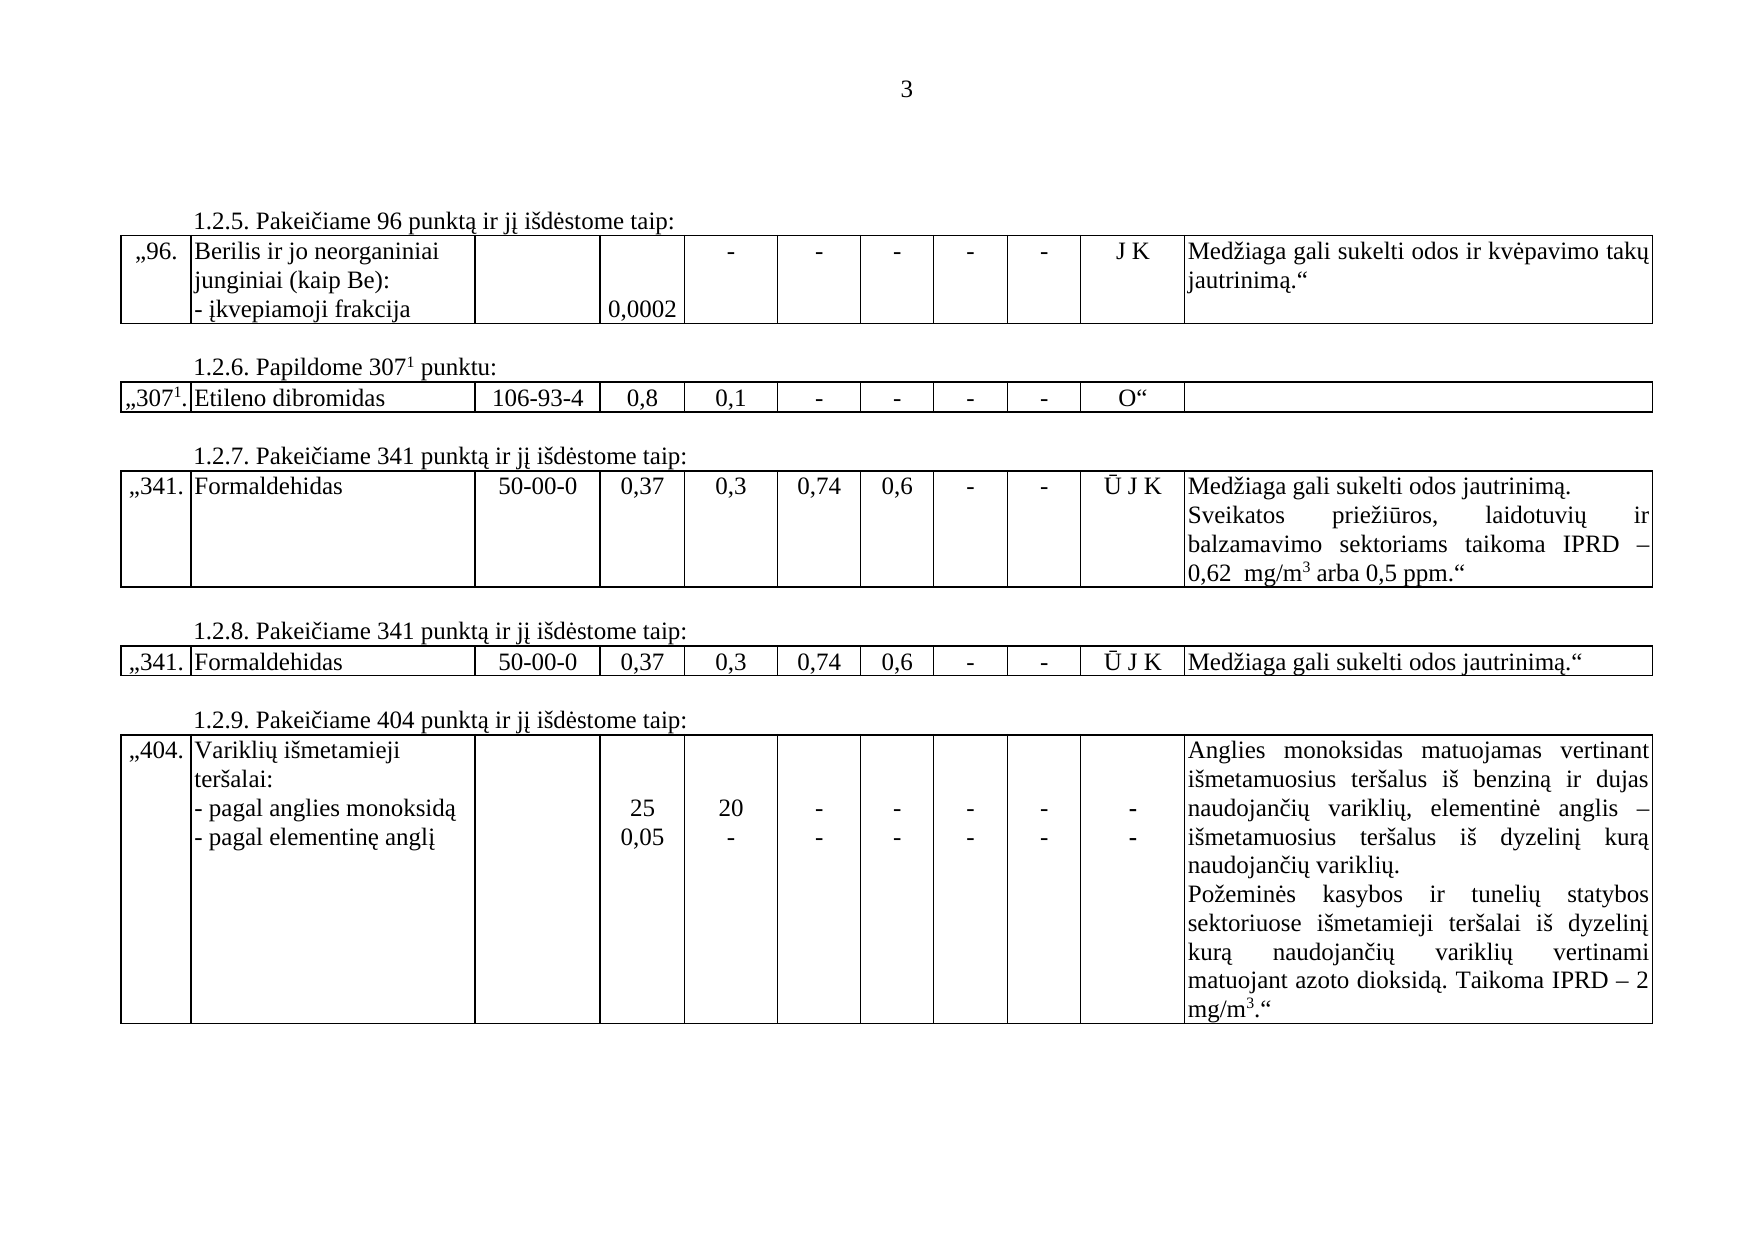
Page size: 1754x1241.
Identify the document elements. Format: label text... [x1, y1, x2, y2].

table_header Formaldehidas [192, 647, 474, 675]
table_header - [934, 383, 1007, 411]
table_header J K [1081, 236, 1184, 322]
table_header - [1008, 236, 1080, 322]
table_header 25 0,05 [601, 736, 684, 1023]
table_header 0,6 [861, 647, 933, 675]
table_header 0,3 [685, 647, 777, 675]
text 1.2.6. Papildome 3071 punktu: [118, 352, 1695, 381]
table_header 0,74 [778, 472, 860, 586]
table_header O“ [1081, 383, 1184, 411]
table_header Anglies monoksidas matuojamas vertinant išmetamuosius teršalus iš benziną ir dujas naudojančių variklių, elementinė anglis –išmetamuosius teršalus iš dyzelinį kurą naudojančių variklių. Požeminės kasybos ir tunelių statybos sektoriuose išmetamieji teršalai iš dyzelinį kurą naudojančių variklių vertinami matuojant azoto dioksidą. Taikoma IPRD – 2 mg/m3.“ [1185, 736, 1652, 1023]
table_header - [861, 236, 933, 322]
table_header 0,74 [778, 647, 860, 675]
table_header - [1008, 472, 1080, 586]
text 1.2.7. Pakeičiame 341 punktą ir jį išdėstome taip: [118, 441, 1695, 470]
table_header - [1008, 383, 1080, 411]
table_header Medžiaga gali sukelti odos jautrinimą.“ [1185, 647, 1652, 675]
table_header 0,1 [685, 383, 777, 411]
table_header - [934, 647, 1007, 675]
text 1.2.5. Pakeičiame 96 punktą ir jį išdėstome taip: [118, 206, 1695, 235]
table_header Ū J K [1081, 472, 1184, 586]
table_header „341. [122, 647, 190, 675]
table_header - [934, 236, 1007, 322]
table_header 20 - [685, 736, 777, 1023]
table_header „3071. [122, 383, 190, 411]
table_header „404. [122, 736, 190, 1023]
table_header 0,3 [685, 472, 777, 586]
table_header [476, 236, 599, 322]
table_header 106-93-4 [476, 383, 599, 411]
table_header 0,37 [601, 472, 684, 586]
table_header Variklių išmetamieji teršalai: - pagal anglies monoksidą - pagal elementinę anglį [192, 736, 474, 1023]
table_header „96. [122, 236, 190, 322]
table_header 50-00-0 [476, 472, 599, 586]
table_header - - [1081, 736, 1184, 1023]
table_header 0,8 [601, 383, 684, 411]
table_header - - [778, 736, 860, 1023]
table_header 0,37 [601, 647, 684, 675]
text 1.2.9. Pakeičiame 404 punktą ir jį išdėstome taip: [118, 705, 1695, 734]
text 1.2.8. Pakeičiame 341 punktą ir jį išdėstome taip: [118, 616, 1695, 645]
table_header - - [934, 736, 1007, 1023]
table_header - [934, 472, 1007, 586]
table_header Berilis ir jo neorganiniai junginiai (kaip Be): - įkvepiamoji frakcija [192, 236, 474, 322]
table_header Formaldehidas [192, 472, 474, 586]
table_header Etileno dibromidas [192, 383, 474, 411]
table_header „341. [122, 472, 190, 586]
table_header - [778, 236, 860, 322]
table_header - [861, 383, 933, 411]
table_header Medžiaga gali sukelti odos jautrinimą. Sveikatos priežiūros, laidotuvių ir balzamavimo sektoriams taikoma IPRD – 0,62 mg/m3 arba 0,5 ppm.“ [1185, 472, 1652, 586]
table_header 50-00-0 [476, 647, 599, 675]
table_header - [1008, 647, 1080, 675]
table_header [1185, 383, 1652, 411]
table_header Ū J K [1081, 647, 1184, 675]
table_header 0,0002 [601, 236, 684, 322]
table_header Medžiaga gali sukelti odos ir kvėpavimo takų jautrinimą.“ [1185, 236, 1652, 322]
table_header - [778, 383, 860, 411]
table_header - - [1008, 736, 1080, 1023]
table_header 0,6 [861, 472, 933, 586]
table_header - - [861, 736, 933, 1023]
table_header - [685, 236, 777, 322]
table_header [476, 736, 599, 1023]
